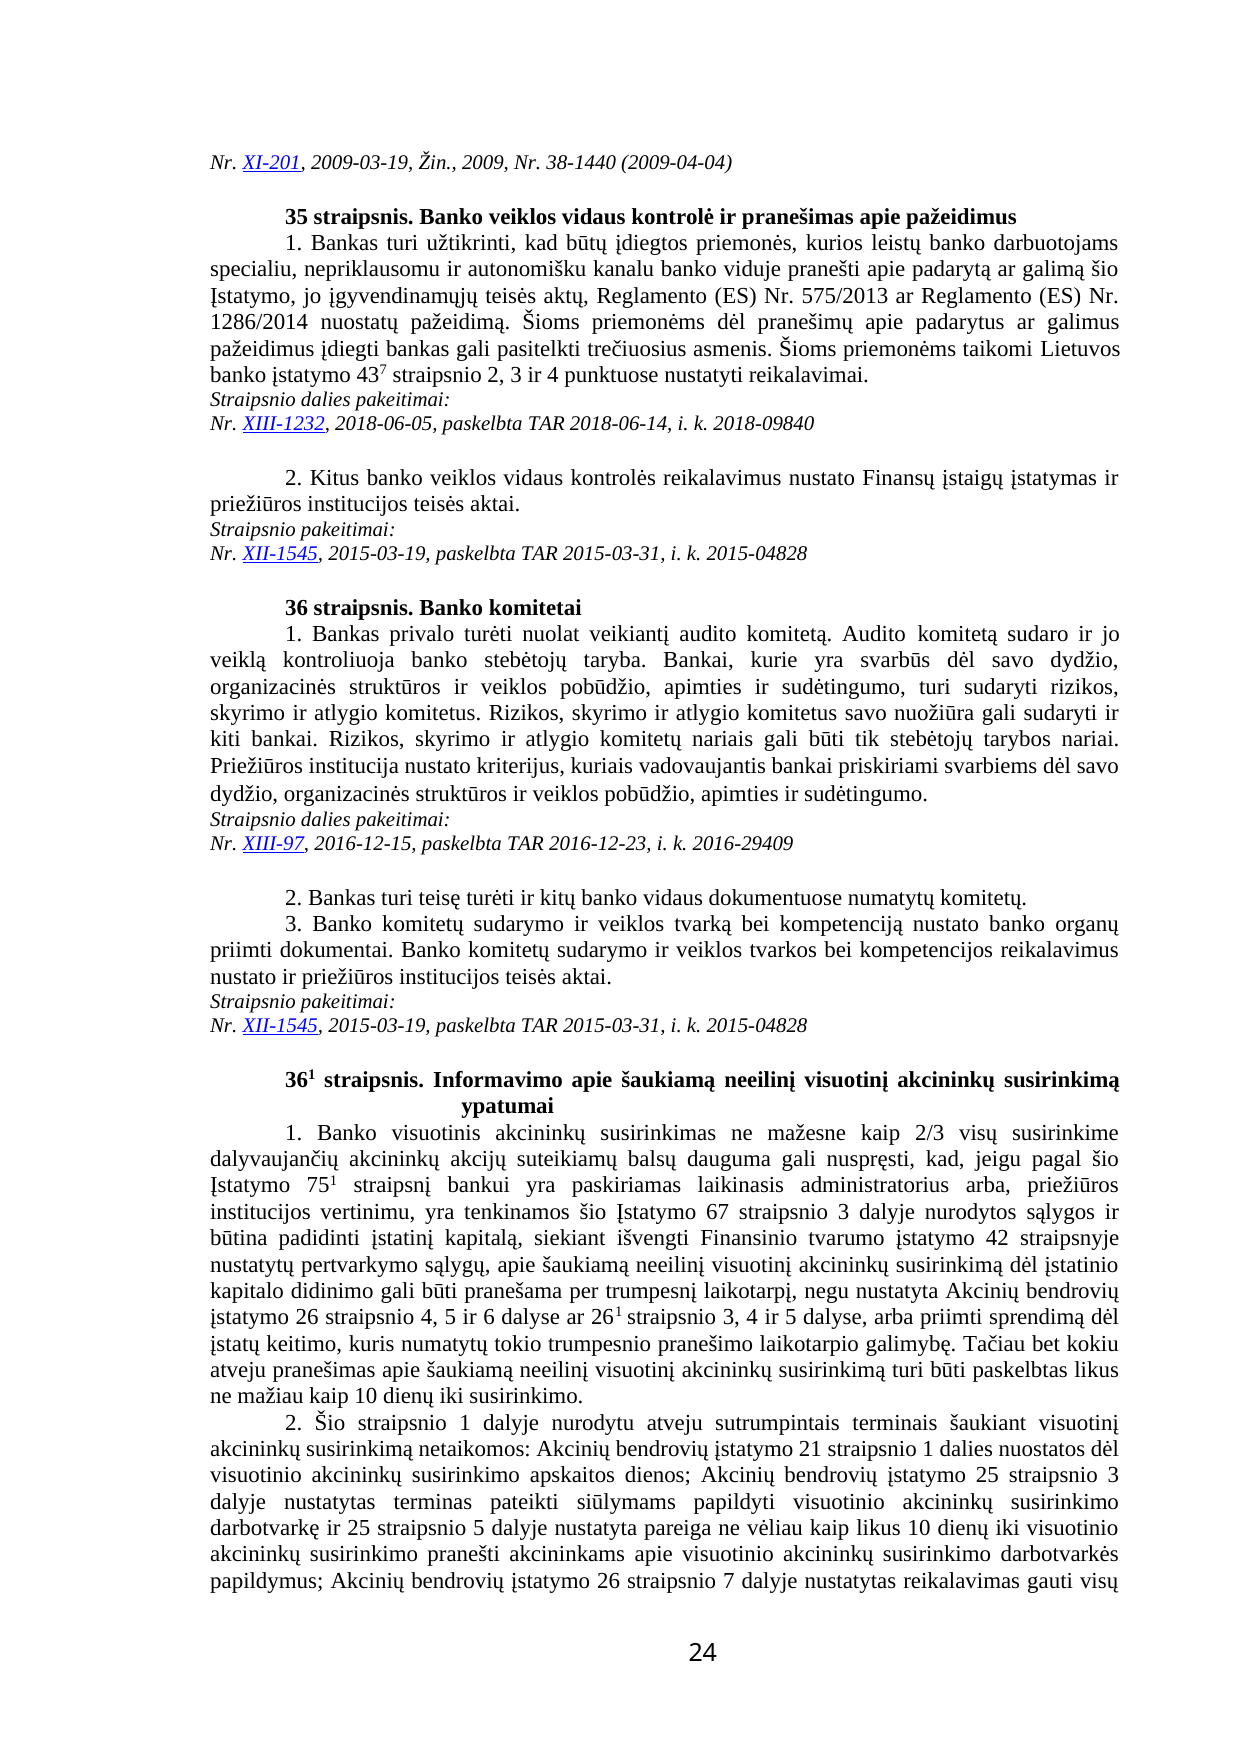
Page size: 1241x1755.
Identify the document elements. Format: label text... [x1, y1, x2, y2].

text 2. Kitus banko veiklos vidaus kontrolės reikalavimus nustato Finansų įstaigų įstatymas ir priežiūros institucijos teisės aktai. [210, 464, 1120, 517]
text Nr. XIII-97, 2016-12-15, paskelbta TAR 2016-12-23, i. k. 2016-29409 [210, 831, 1120, 855]
text Straipsnio pakeitimai: [210, 517, 1120, 541]
text 35 straipsnis. Banko veiklos vidaus kontrolė ir pranešimas apie pažeidimus [210, 203, 1120, 229]
text 361 straipsnis. Informavimo apie šaukiamą neeilinį visuotinį akcininkų susirinkimą ypatumai [285, 1066, 1120, 1119]
text 3. Banko komitetų sudarymo ir veiklos tvarką bei kompetenciją nustato banko organų priimti dokumentai. Banko komitetų sudarymo ir veiklos tvarkos bei kompetencijos reikalavimus nustato ir priežiūros institucijos teisės aktai. [210, 910, 1120, 989]
text Nr. XIII-1232, 2018-06-05, paskelbta TAR 2018-06-14, i. k. 2018-09840 [210, 411, 1120, 435]
text Nr. XI-201, 2009-03-19, Žin., 2009, Nr. 38-1440 (2009-04-04) [210, 150, 1120, 174]
text 2. Bankas turi teisę turėti ir kitų banko vidaus dokumentuose numatytų komitetų. [210, 884, 1120, 910]
text 1. Bankas privalo turėti nuolat veikiantį audito komitetą. Audito komitetą sudaro ir jo veiklą kontroliuoja banko stebėtojų taryba. Bankai, kurie yra svarbūs dėl savo dydžio, organizacinės struktūros ir veiklos pobūdžio, apimties ir sudėtingumo, turi sudaryti rizikos, skyrimo ir atlygio komitetus. Rizikos, skyrimo ir atlygio komitetus savo nuožiūra gali sudaryti ir kiti bankai. Rizikos, skyrimo ir atlygio komitetų nariais gali būti tik stebėtojų tarybos nariai. Priežiūros institucija nustato kriterijus, kuriais vadovaujantis bankai priskiriami svarbiems dėl savo dydžio, organizacinės struktūros ir veiklos pobūdžio, apimties ir sudėtingumo. [210, 620, 1120, 807]
text 2. Šio straipsnio 1 dalyje nurodytu atveju sutrumpintais terminais šaukiant visuotinį akcininkų susirinkimą netaikomos: Akcinių bendrovių įstatymo 21 straipsnio 1 dalies nuostatos dėl visuotinio akcininkų susirinkimo apskaitos dienos; Akcinių bendrovių įstatymo 25 straipsnio 3 dalyje nustatytas terminas pateikti siūlymams papildyti visuotinio akcininkų susirinkimo darbotvarkę ir 25 straipsnio 5 dalyje nustatyta pareiga ne vėliau kaip likus 10 dienų iki visuotinio akcininkų susirinkimo pranešti akcininkams apie visuotinio akcininkų susirinkimo darbotvarkės papildymus; Akcinių bendrovių įstatymo 26 straipsnio 7 dalyje nustatytas reikalavimas gauti visų [210, 1409, 1120, 1593]
text 1. Banko visuotinis akcininkų susirinkimas ne mažesne kaip 2/3 visų susirinkime dalyvaujančių akcininkų akcijų suteikiamų balsų dauguma gali nuspręsti, kad, jeigu pagal šio Įstatymo 751 straipsnį bankui yra paskiriamas laikinasis administratorius arba, priežiūros institucijos vertinimu, yra tenkinamos šio Įstatymo 67 straipsnio 3 dalyje nurodytos sąlygos ir būtina padidinti įstatinį kapitalą, siekiant išvengti Finansinio tvarumo įstatymo 42 straipsnyje nustatytų pertvarkymo sąlygų, apie šaukiamą neeilinį visuotinį akcininkų susirinkimą dėl įstatinio kapitalo didinimo gali būti pranešama per trumpesnį laikotarpį, negu nustatyta Akcinių bendrovių įstatymo 26 straipsnio 4, 5 ir 6 dalyse ar 261 straipsnio 3, 4 ir 5 dalyse, arba priimti sprendimą dėl įstatų keitimo, kuris numatytų tokio trumpesnio pranešimo laikotarpio galimybę. Tačiau bet kokiu atveju pranešimas apie šaukiamą neeilinį visuotinį akcininkų susirinkimą turi būti paskelbtas likus ne mažiau kaip 10 dienų iki susirinkimo. [210, 1119, 1120, 1409]
text 36 straipsnis. Banko komitetai [210, 594, 1120, 620]
text Straipsnio pakeitimai: [210, 989, 1120, 1013]
text Straipsnio dalies pakeitimai: [210, 807, 1120, 831]
text Nr. XII-1545, 2015-03-19, paskelbta TAR 2015-03-31, i. k. 2015-04828 [210, 541, 1120, 565]
text 1. Bankas turi užtikrinti, kad būtų įdiegtos priemonės, kurios leistų banko darbuotojams specialiu, nepriklausomu ir autonomišku kanalu banko viduje pranešti apie padarytą ar galimą šio Įstatymo, jo įgyvendinamųjų teisės aktų, Reglamento (ES) Nr. 575/2013 ar Reglamento (ES) Nr. 1286/2014 nuostatų pažeidimą. Šioms priemonėms dėl pranešimų apie padarytus ar galimus pažeidimus įdiegti bankas gali pasitelkti trečiuosius asmenis. Šioms priemonėms taikomi Lietuvos banko įstatymo 437 straipsnio 2, 3 ir 4 punktuose nustatyti reikalavimai. [210, 229, 1120, 387]
text Straipsnio dalies pakeitimai: [210, 387, 1120, 411]
text Nr. XII-1545, 2015-03-19, paskelbta TAR 2015-03-31, i. k. 2015-04828 [210, 1013, 1120, 1037]
